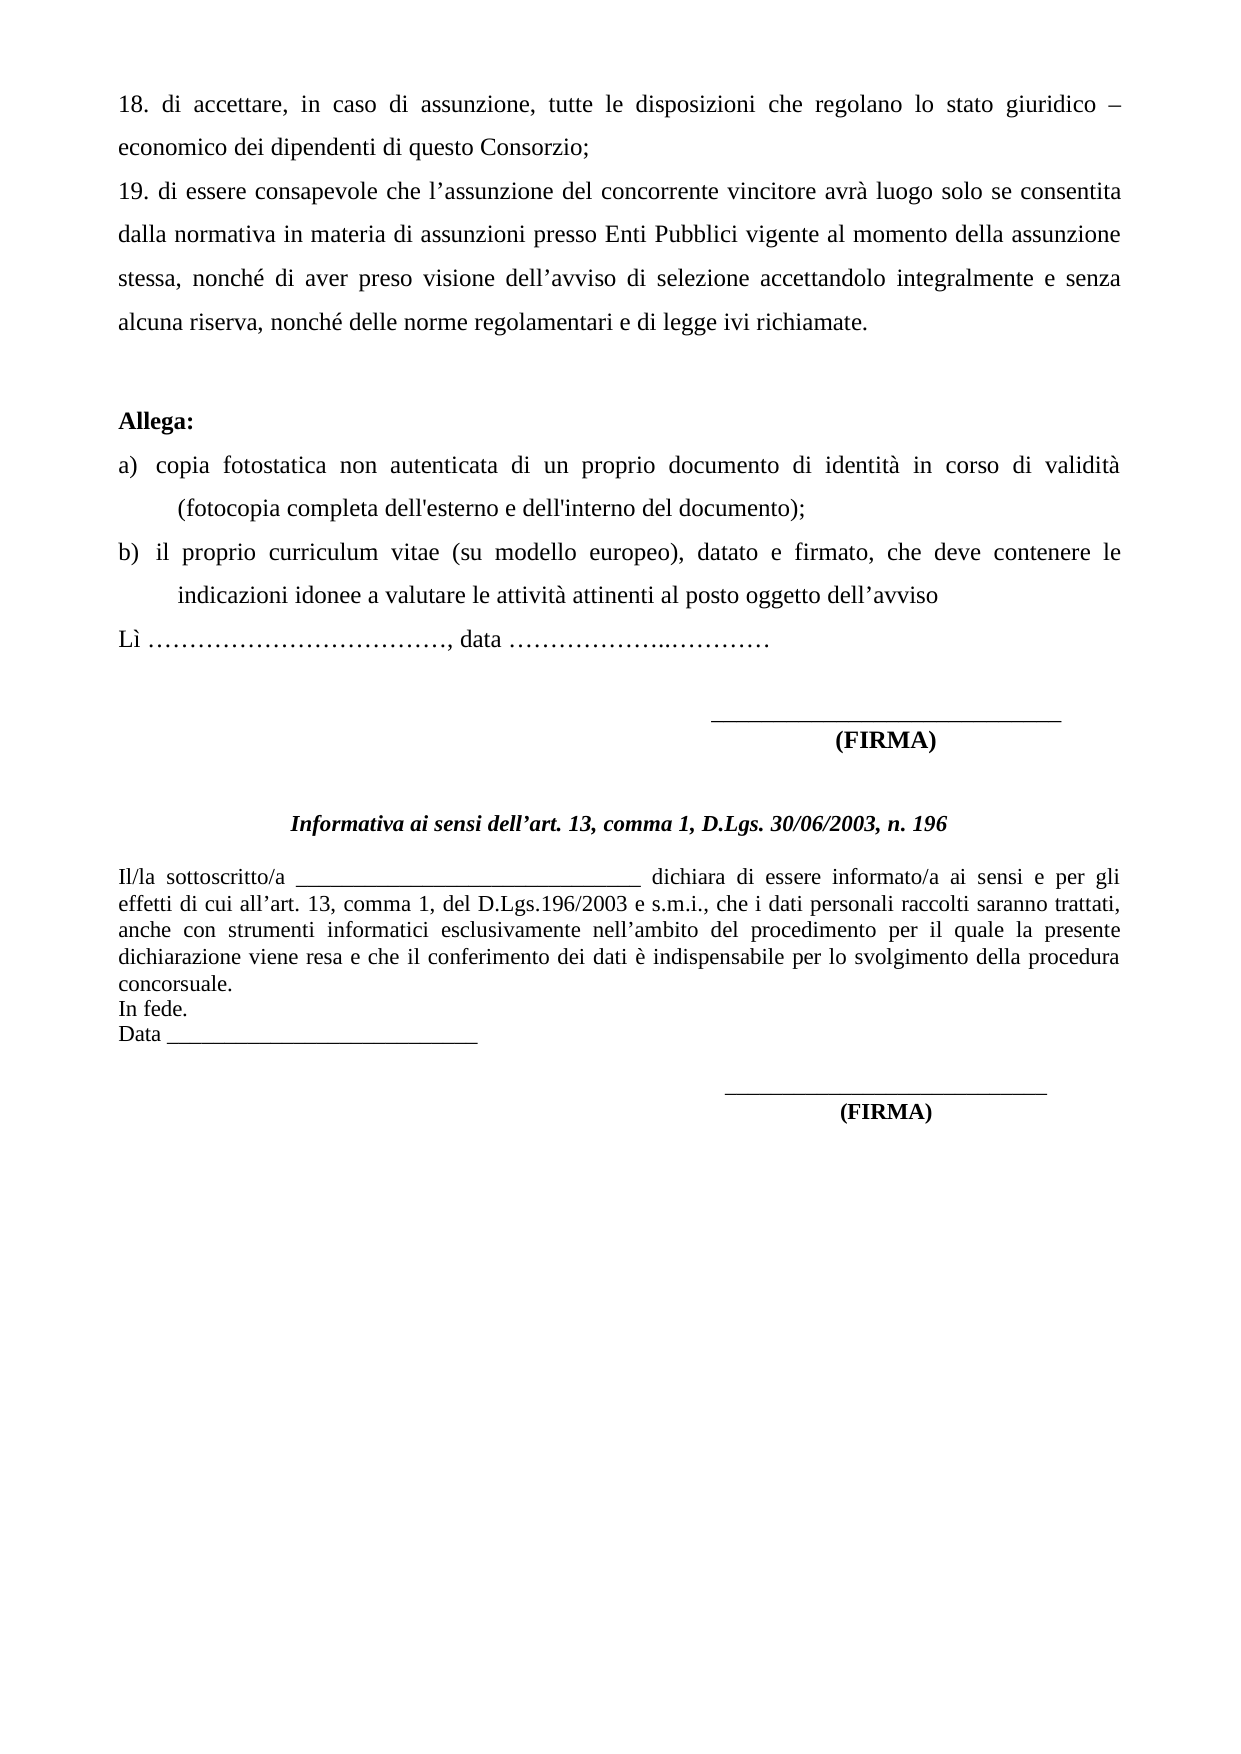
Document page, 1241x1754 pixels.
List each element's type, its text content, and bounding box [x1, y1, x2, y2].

text 19. di essere consapevole che l’assunzione del concorrente vincitore avrà luogo solo se consentita dalla normativa in materia di assunzioni presso Enti Pubblici vigente al momento della assunzione stessa, nonché di aver preso visione dell’avviso di selezione accettandolo integralmente e senza alcuna riserva, nonché delle norme regolamentari e di legge ivi richiamate. [118, 176, 1122, 335]
text Lì ………………………………, data ………………..………… [118, 624, 1122, 653]
list il proprio curriculum vitae (su modello europeo), datato e firmato, che deve contenere le indicazioni idonee a valutare le attività attinenti al posto oggetto dell’avviso [118, 537, 1122, 609]
text Allega: [118, 406, 1122, 435]
text Data ___________________________ [118, 1021, 1063, 1046]
text ____________________________ [118, 696, 1122, 725]
text Informativa ai sensi dell’art. 13, comma 1, D.Lgs. 30/06/2003, n. 196 [118, 810, 1122, 837]
text Il/la sottoscritto/a ______________________________ dichiara di essere informato/a ai sensi e per gli effetti di cui all’art. 13, comma 1, del D.Lgs.196/2003 e s.m.i., che i dati personali raccolti saranno trattati, anche con strumenti informatici esclusivamente nell’ambito del procedimento per il quale la presente dichiarazione viene resa e che il conferimento dei dati è indispensabile per lo svolgimento della procedura concorsuale. [118, 863, 1122, 996]
text (FIRMA) [118, 725, 1122, 754]
text ____________________________ [118, 1071, 1122, 1097]
text In fede. [118, 996, 1063, 1021]
list copia fotostatica non autenticata di un proprio documento di identità in corso di validità (fotocopia completa dell'esterno e dell'interno del documento); [118, 449, 1122, 522]
text (FIRMA) [118, 1097, 1122, 1124]
text 18. di accettare, in caso di assunzione, tutte le disposizioni che regolano lo stato giuridico – economico dei dipendenti di questo Consorzio; [118, 89, 1122, 161]
